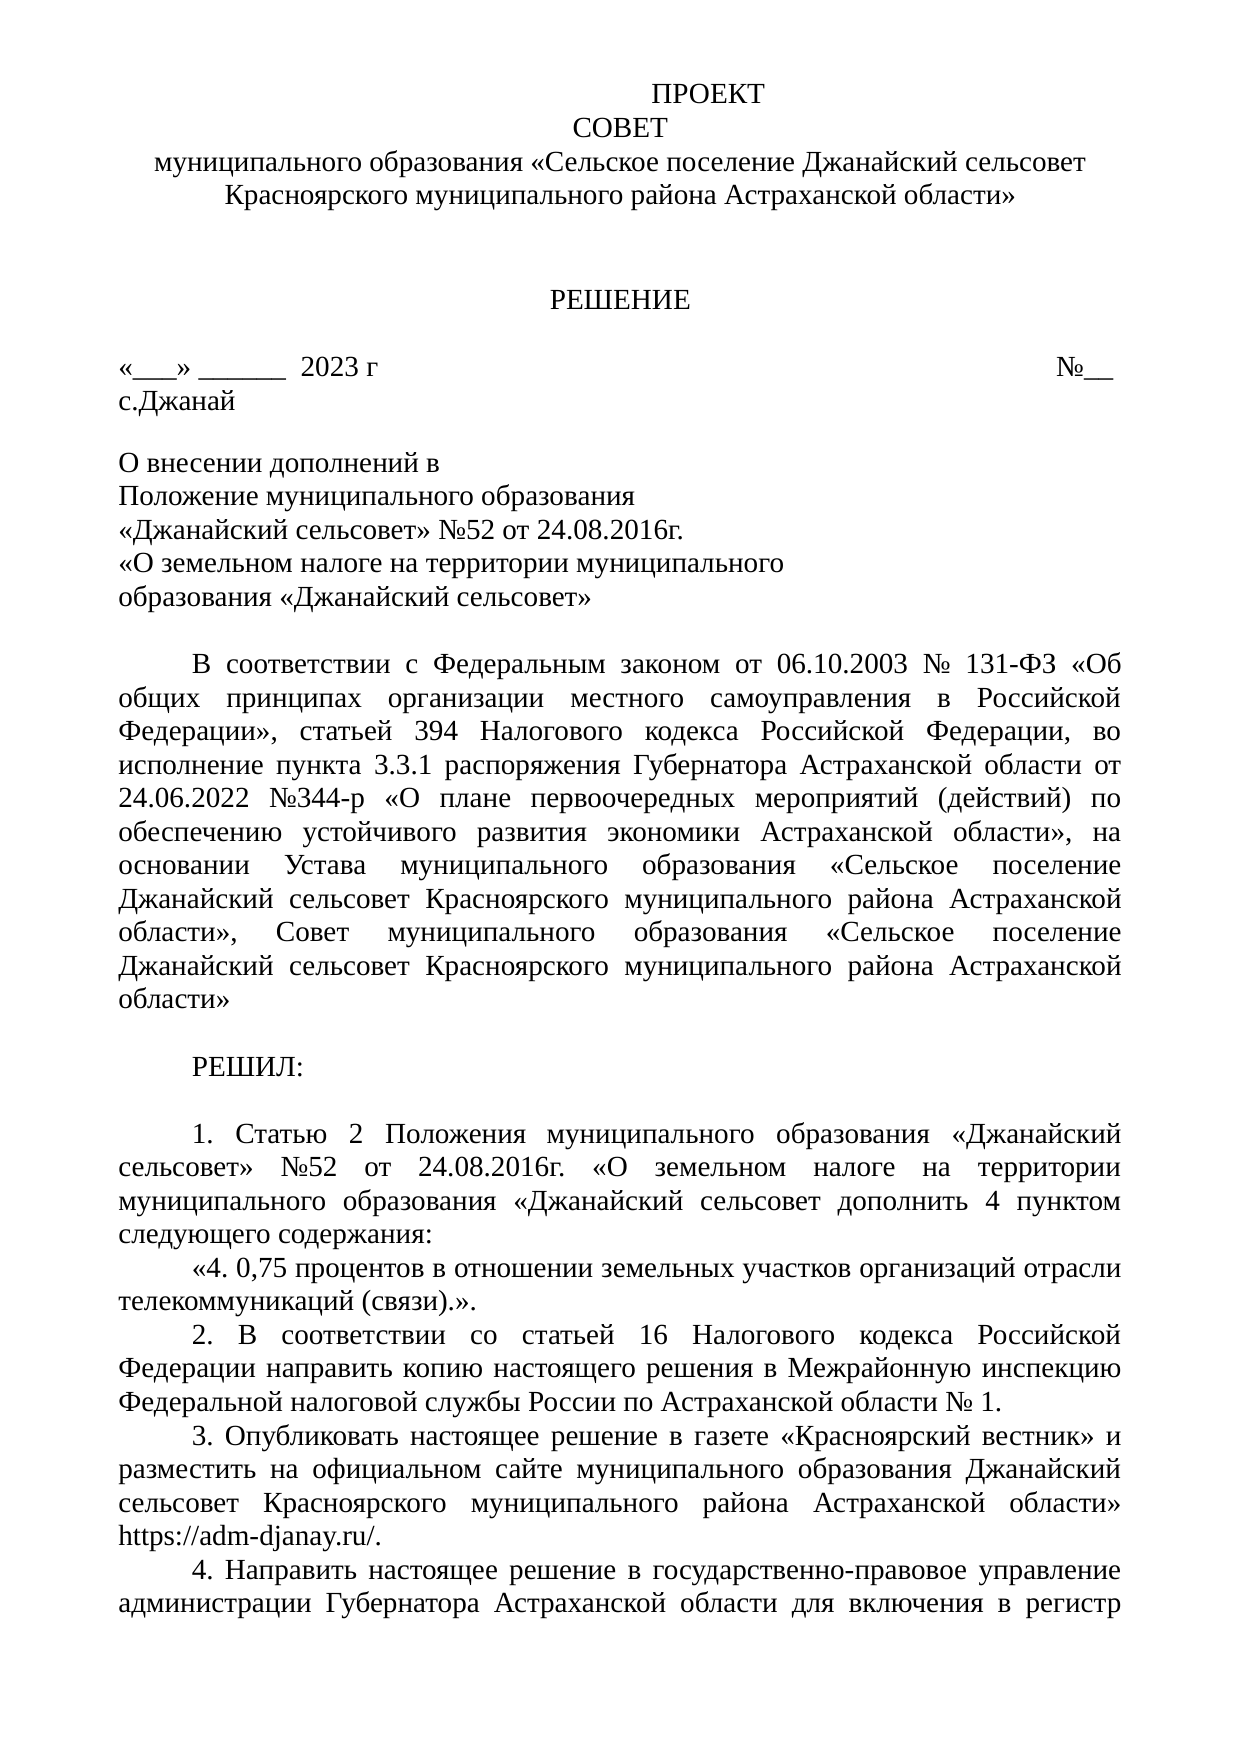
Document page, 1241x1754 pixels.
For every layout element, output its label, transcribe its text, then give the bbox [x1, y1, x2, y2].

text В соответствии с Федеральным законом от 06.10.2003 № 131-ФЗ «Об общих принципах организации местного самоуправления в Российской Федерации», статьей 394 Налогового кодекса Российской Федерации, во исполнение пункта 3.3.1 распоряжения Губернатора Астраханской области от 24.06.2022 №344-р «О плане первоочередных мероприятий (действий) по обеспечению устойчивого развития экономики Астраханской области», на основании Устава муниципального образования «Сельское поселение Джанайский сельсовет Красноярского муниципального района Астраханской области», Совет муниципального образования «Сельское поселение Джанайский сельсовет Красноярского муниципального района Астраханской области» [118, 646, 1122, 1015]
text образования «Джанайский сельсовет» [118, 579, 1122, 613]
text ПРОЕКТ [118, 77, 1122, 110]
text «___» ______ 2023 г №__ [118, 349, 1122, 383]
text СОВЕТ [118, 110, 1122, 144]
text «Джанайский сельсовет» №52 от 24.08.2016г. [118, 512, 1122, 546]
text с.Джанай [118, 383, 1122, 416]
text 1. Статью 2 Положения муниципального образования «Джанайский сельсовет» №52 от 24.08.2016г. «О земельном налоге на территории муниципального образования «Джанайский сельсовет дополнить 4 пунктом следующего содержания: [118, 1116, 1122, 1250]
text 4. Направить настоящее решение в государственно-правовое управление администрации Губернатора Астраханской области для включения в регистр [118, 1552, 1122, 1619]
text РЕШИЛ: [118, 1049, 1122, 1082]
text «4. 0,75 процентов в отношении земельных участков организаций отрасли телекоммуникаций (связи).». [118, 1250, 1122, 1317]
text муниципального образования «Сельское поселение Джанайский сельсовет [118, 144, 1122, 177]
text 2. В соответствии со статьей 16 Налогового кодекса Российской Федерации направить копию настоящего решения в Межрайонную инспекцию Федеральной налоговой службы России по Астраханской области № 1. [118, 1317, 1122, 1418]
text 3. Опубликовать настоящее решение в газете «Красноярский вестник» и разместить на официальном сайте муниципального образования Джанайский сельсовет Красноярского муниципального района Астраханской области» https://adm-djanay.ru/. [118, 1418, 1122, 1552]
text «О земельном налоге на территории муниципального [118, 546, 1122, 579]
text О внесении дополнений в [118, 445, 1122, 478]
text Красноярского муниципального района Астраханской области» [118, 177, 1122, 211]
text Положение муниципального образования [118, 478, 1122, 512]
text РЕШЕНИЕ [118, 282, 1122, 316]
